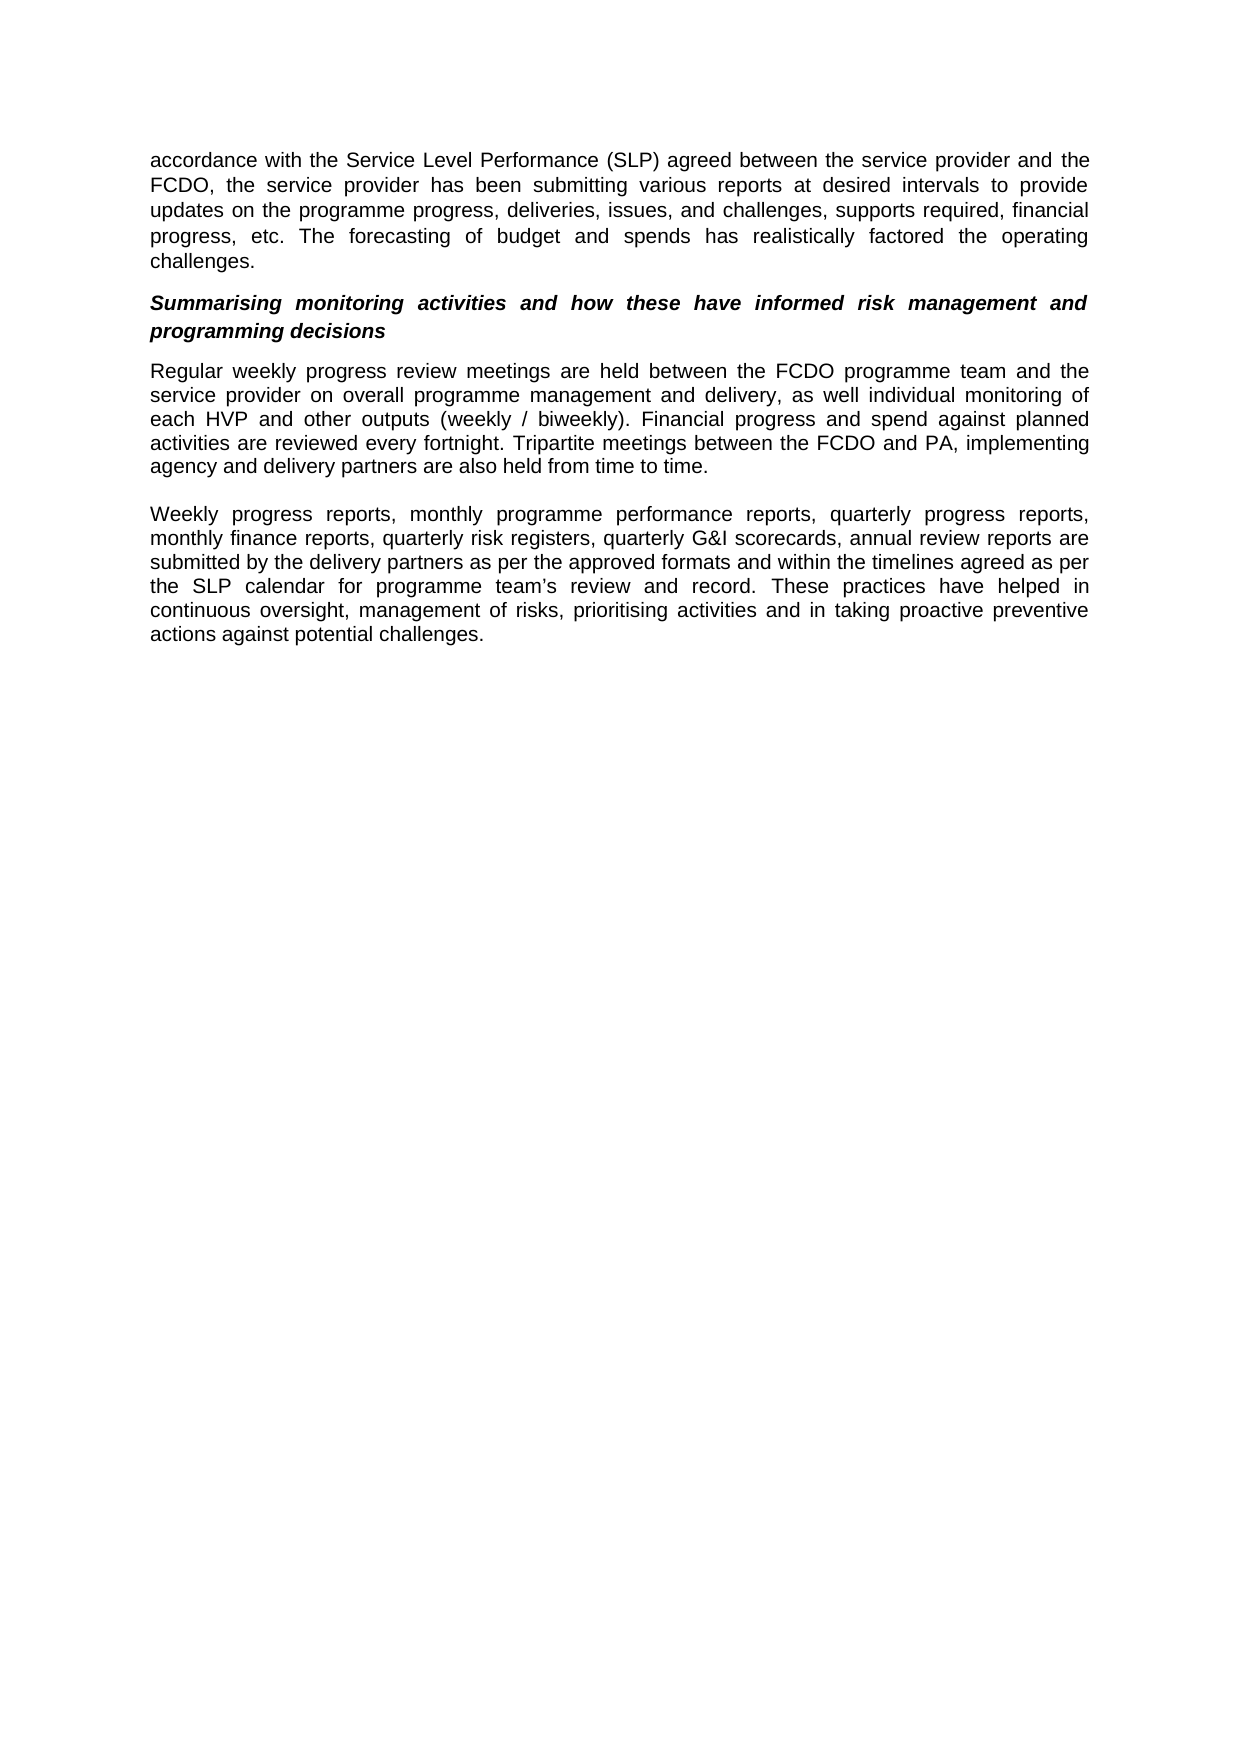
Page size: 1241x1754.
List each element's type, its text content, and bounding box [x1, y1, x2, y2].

text accordance with the Service Level Performance (SLP) agreed between the service provider and the FCDO, the service provider has been submitting various reports at desired intervals to provide updates on the programme progress, deliveries, issues, and challenges, supports required, financial progress, etc. The forecasting of budget and spends has realistically factored the operating challenges. [150, 148, 1090, 273]
text Weekly progress reports, monthly programme performance reports, quarterly progress reports, monthly finance reports, quarterly risk registers, quarterly G&I scorecards, annual review reports are submitted by the delivery partners as per the approved formats and within the timelines agreed as per the SLP calendar for programme team’s review and record. These practices have helped in continuous oversight, management of risks, prioritising activities and in taking proactive preventive actions against potential challenges. [150, 502, 1090, 646]
text Regular weekly progress review meetings are held between the FCDO programme team and the service provider on overall programme management and delivery, as well individual monitoring of each HVP and other outputs (weekly / biweekly). Financial progress and spend against planned activities are reviewed every fortnight. Tripartite meetings between the FCDO and PA, implementing agency and delivery partners are also held from time to time. [150, 358, 1090, 478]
text Summarising monitoring activities and how these have informed risk management and programming decisions [150, 291, 1090, 342]
